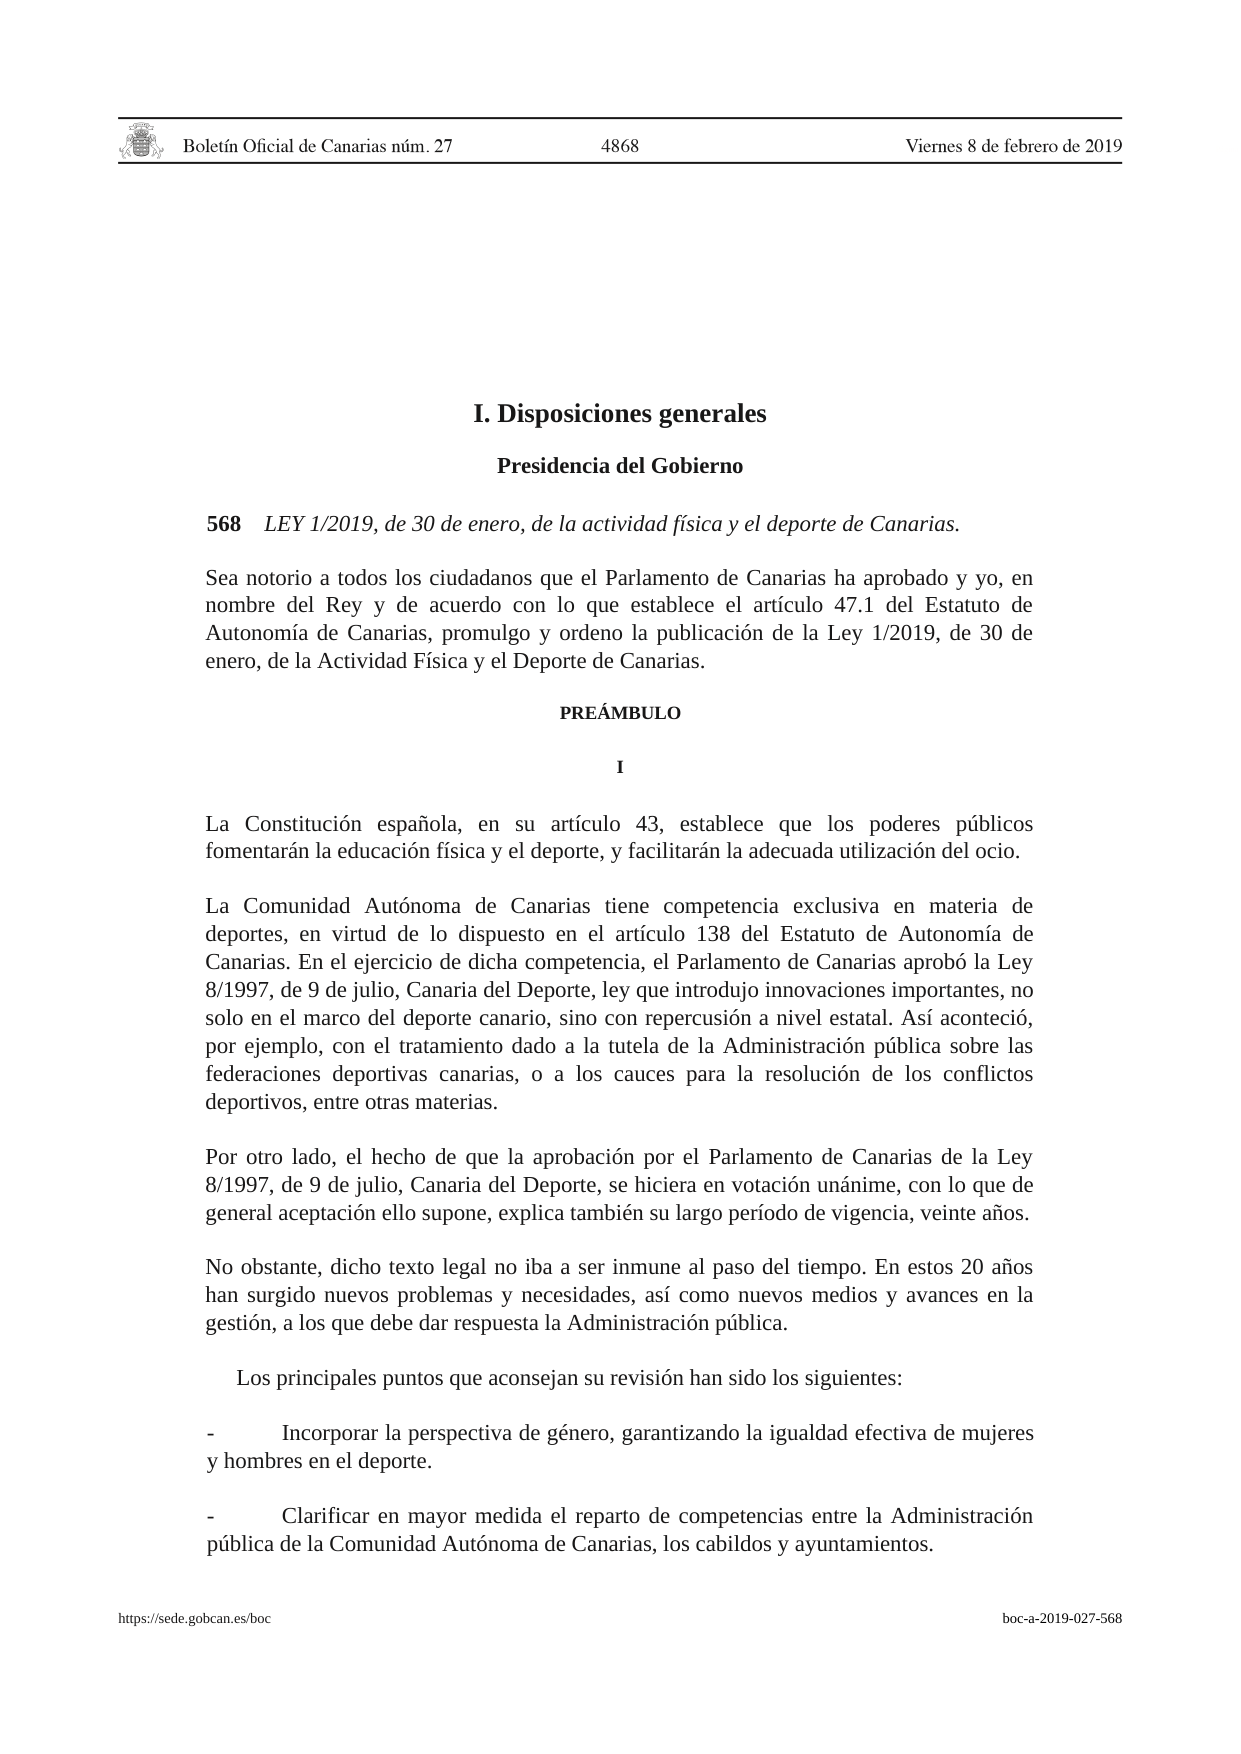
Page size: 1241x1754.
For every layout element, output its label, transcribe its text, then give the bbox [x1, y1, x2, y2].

text Los principales puntos que aconsejan su revisión han sido los siguientes: [236, 1364, 1035, 1391]
text No obstante, dicho texto legal no iba a ser inmune al paso del tiempo. En estos 20 años han surgido nuevos problemas y necesidades, así como nuevos medios y avances en la gestión, a los que debe dar respuesta la Administración pública. [205, 1253, 1035, 1336]
text I [616, 756, 1001, 777]
text 568 LEY 1/2019, de 30 de enero, de la actividad física y el deporte de Canarias. [207, 510, 1240, 536]
list Incorporar la perspectiva de género, garantizando la igualdad efectiva de mujeres y hombres en el deporte. [207, 1419, 1035, 1473]
subtitle Disposiciones generales [473, 397, 1240, 429]
text Sea notorio a todos los ciudadanos que el Parlamento de Canarias ha aprobado y yo, en nombre del Rey y de acuerdo con lo que establece el artículo 47.1 del Estatuto de Autonomía de Canarias, promulgo y ordeno la publicación de la Ley 1/2019, de 30 de enero, de la Actividad Física y el Deporte de Canarias. [205, 564, 1035, 674]
text Presidencia del Gobierno [497, 452, 1062, 479]
text La Constitución española, en su artículo 43, establece que los poderes públicos fomentarán la educación física y el deporte, y facilitarán la adecuada utilización del ocio. [205, 809, 1035, 864]
text Página [207, 144, 1240, 154]
text PREÁMBULO [559, 702, 1001, 724]
text La Comunidad Autónoma de Canarias tiene competencia exclusiva en materia de deportes, en virtud de lo dispuesto en el artículo 138 del Estatuto de Autonomía de Canarias. En el ejercicio de dicha competencia, el Parlamento de Canarias aprobó la Ley 8/1997, de 9 de julio, Canaria del Deporte, ley que introdujo innovaciones importantes, no solo en el marco del deporte canario, sino con repercusión a nivel estatal. Así aconteció, por ejemplo, con el tratamiento dado a la tutela de la Administración pública sobre las federaciones deportivas canarias, o a los cauces para la resolución de los conflictos deportivos, entre otras materias. [205, 892, 1035, 1114]
text Por otro lado, el hecho de que la aprobación por el Parlamento de Canarias de la Ley 8/1997, de 9 de julio, Canaria del Deporte, se hiciera en votación unánime, con lo que de general aceptación ello supone, explica también su largo período de vigencia, veinte años. [205, 1143, 1035, 1225]
list Clarificar en mayor medida el reparto de competencias entre la Administración pública de la Comunidad Autónoma de Canarias, los cabildos y ayuntamientos. [207, 1502, 1035, 1556]
